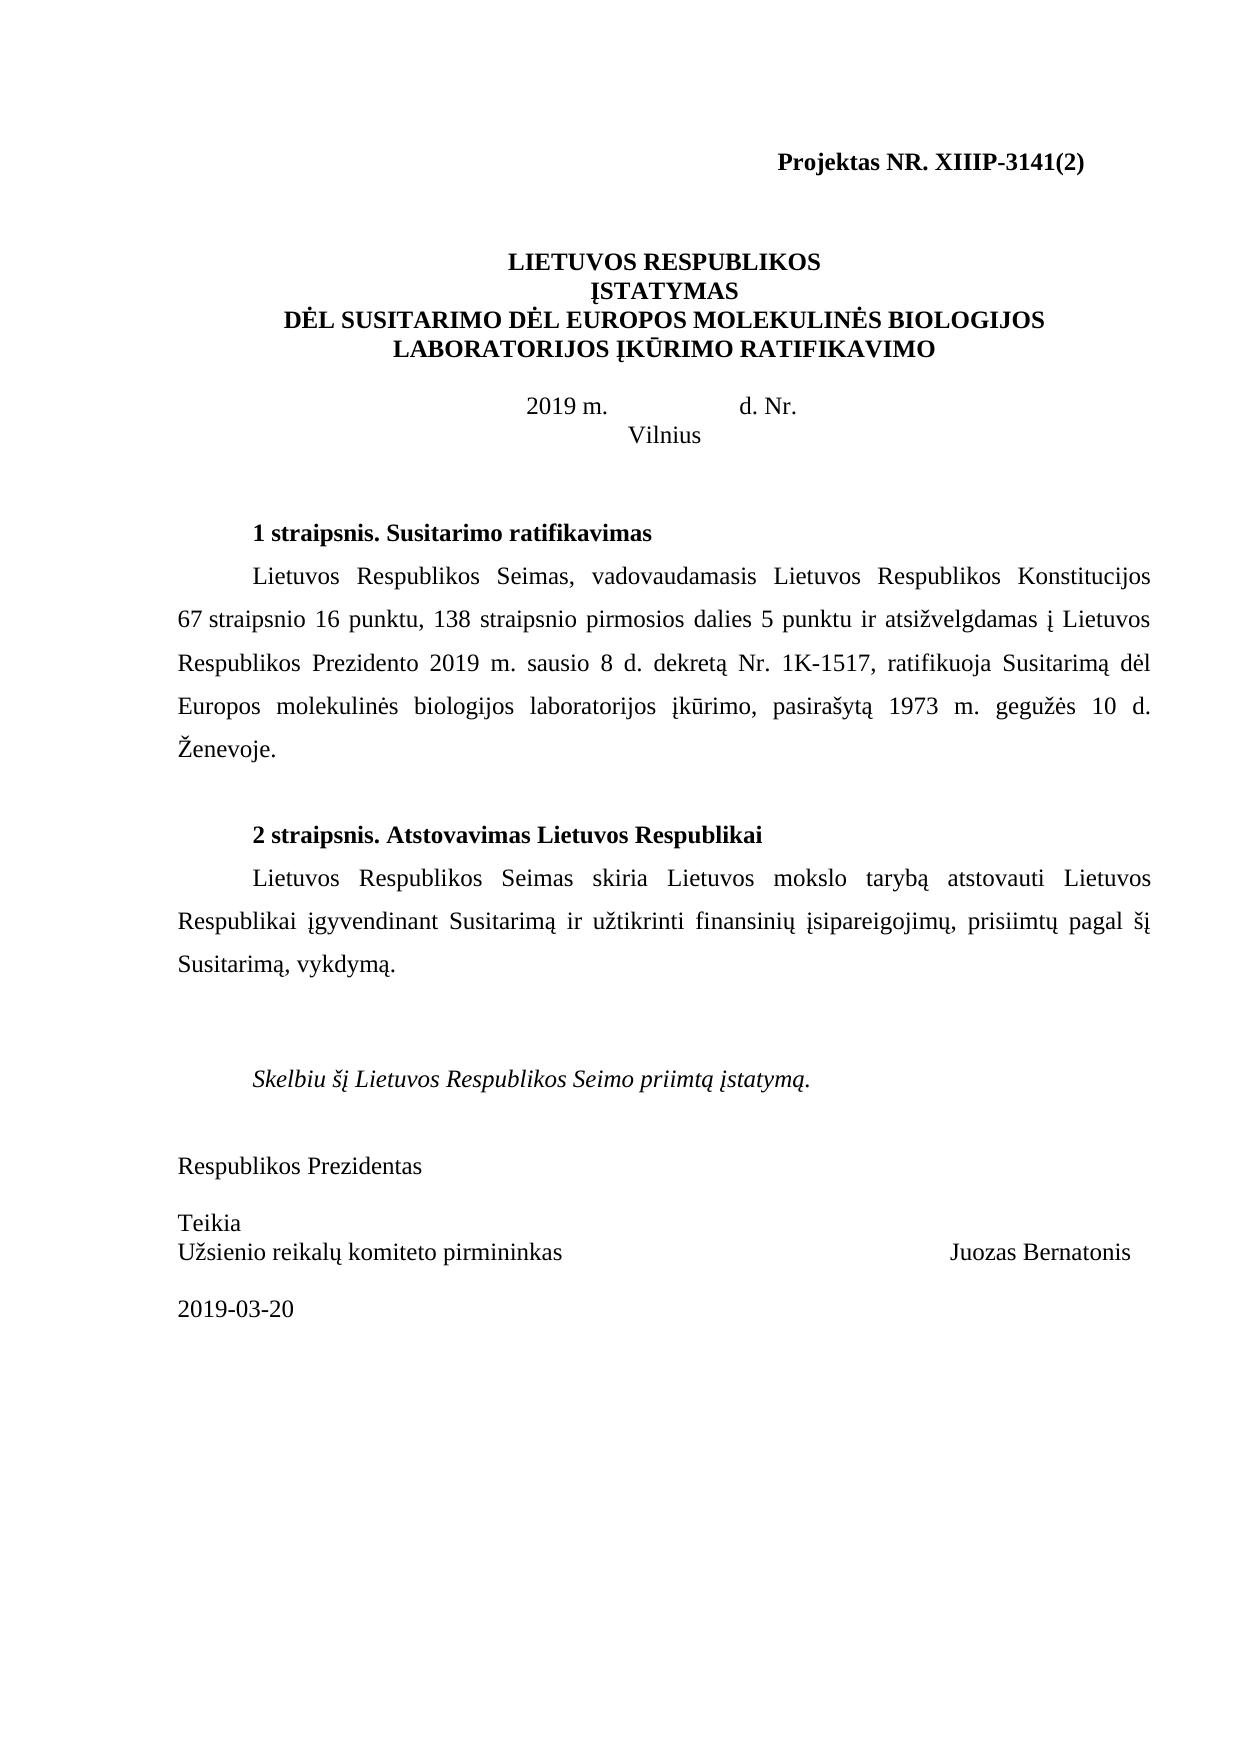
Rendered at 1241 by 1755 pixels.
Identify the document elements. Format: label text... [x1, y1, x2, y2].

text LIETUVOS RESPUBLIKOS [177, 247, 1152, 276]
text 2019 m. d. Nr. [177, 391, 1152, 420]
text Lietuvos Respublikos Seimas, vadovaudamasis Lietuvos Respublikos Konstitucijos 67 straipsnio 16 punktu, 138 straipsnio pirmosios dalies 5 punktu ir atsižvelgdamas į Lietuvos Respublikos Prezidento 2019 m. sausio 8 d. dekretą Nr. 1K-1517, ratifikuoja Susitarimą dėl Europos molekulinės biologijos laboratorijos įkūrimo, pasirašytą 1973 m. gegužės 10 d. Ženevoje. [177, 561, 1152, 763]
text Teikia [177, 1208, 1152, 1237]
text Respublikos Prezidentas [177, 1151, 1152, 1179]
text 2019-03-20 [177, 1294, 1152, 1323]
text DĖL SUSITARIMO DĖL EUROPOS MOLEKULINĖS BIOLOGIJOS LABORATORIJOS ĮKŪRIMO RATIFIKAVIMO [177, 305, 1152, 362]
text Projektas NR. XIIIP-3141(2) [177, 147, 1152, 176]
text 2 straipsnis. Atstovavimas Lietuvos Respublikai [177, 820, 1152, 849]
text Vilnius [177, 420, 1152, 449]
text Lietuvos Respublikos Seimas skiria Lietuvos mokslo tarybą atstovauti Lietuvos Respublikai įgyvendinant Susitarimą ir užtikrinti finansinių įsipareigojimų, prisiimtų pagal šį Susitarimą, vykdymą. [177, 863, 1152, 978]
text Skelbiu šį Lietuvos Respublikos Seimo priimtą įstatymą. [177, 1064, 1152, 1093]
text 1 straipsnis. Susitarimo ratifikavimas [177, 518, 1152, 547]
text ĮSTATYMAS [177, 276, 1152, 305]
text Užsienio reikalų komiteto pirmininkas Juozas Bernatonis [177, 1237, 1152, 1266]
